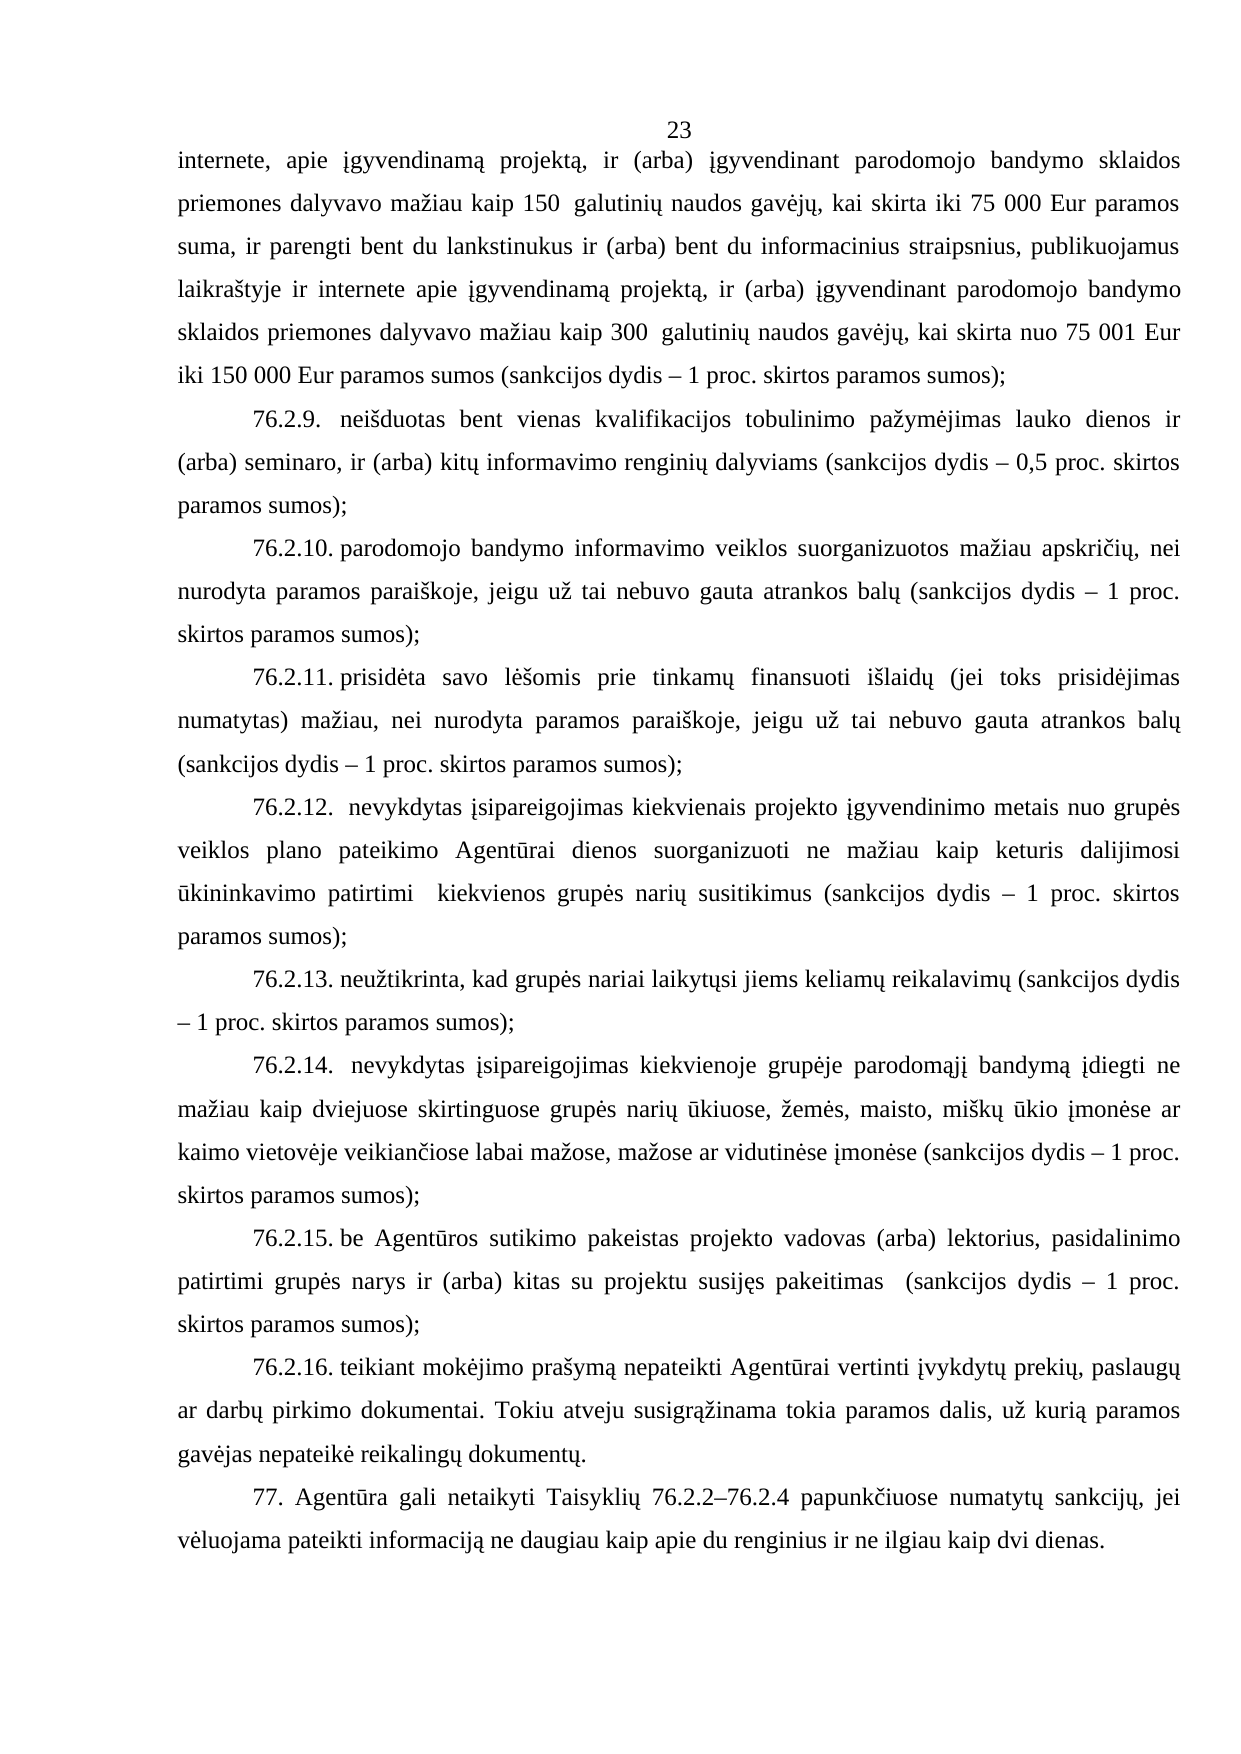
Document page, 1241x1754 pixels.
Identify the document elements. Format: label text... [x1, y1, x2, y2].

text 76.2.10. parodomojo bandymo informavimo veiklos suorganizuotos mažiau apskričių, nei nurodyta paramos paraiškoje, jeigu už tai nebuvo gauta atrankos balų (sankcijos dydis – 1 proc. skirtos paramos sumos); [177, 533, 1181, 648]
text 76.2.9. neišduotas bent vienas kvalifikacijos tobulinimo pažymėjimas lauko dienos ir (arba) seminaro, ir (arba) kitų informavimo renginių dalyviams (sankcijos dydis – 0,5 proc. skirtos paramos sumos); [177, 404, 1181, 519]
text 76.2.15. be Agentūros sutikimo pakeistas projekto vadovas (arba) lektorius, pasidalinimo patirtimi grupės narys ir (arba) kitas su projektu susijęs pakeitimas (sankcijos dydis – 1 proc. skirtos paramos sumos); [177, 1223, 1181, 1338]
text 77. Agentūra gali netaikyti Taisyklių 76.2.2–76.2.4 papunkčiuose numatytų sankcijų, jei vėluojama pateikti informaciją ne daugiau kaip apie du renginius ir ne ilgiau kaip dvi dienas. [177, 1482, 1181, 1554]
text 76.2.14. nevykdytas įsipareigojimas kiekvienoje grupėje parodomąjį bandymą įdiegti ne mažiau kaip dviejuose skirtinguose grupės narių ūkiuose, žemės, maisto, miškų ūkio įmonėse ar kaimo vietovėje veikiančiose labai mažose, mažose ar vidutinėse įmonėse (sankcijos dydis – 1 proc. skirtos paramos sumos); [177, 1051, 1181, 1209]
text 76.2.12. nevykdytas įsipareigojimas kiekvienais projekto įgyvendinimo metais nuo grupės veiklos plano pateikimo Agentūrai dienos suorganizuoti ne mažiau kaip keturis dalijimosi ūkininkavimo patirtimi kiekvienos grupės narių susitikimus (sankcijos dydis – 1 proc. skirtos paramos sumos); [177, 792, 1181, 950]
text 76.2.13. neužtikrinta, kad grupės nariai laikytųsi jiems keliamų reikalavimų (sankcijos dydis – 1 proc. skirtos paramos sumos); [177, 964, 1181, 1036]
text internete, apie įgyvendinamą projektą, ir (arba) įgyvendinant parodomojo bandymo sklaidos priemones dalyvavo mažiau kaip 150 galutinių naudos gavėjų, kai skirta iki 75 000 Eur paramos suma, ir parengti bent du lankstinukus ir (arba) bent du informacinius straipsnius, publikuojamus laikraštyje ir internete apie įgyvendinamą projektą, ir (arba) įgyvendinant parodomojo bandymo sklaidos priemones dalyvavo mažiau kaip 300 galutinių naudos gavėjų, kai skirta nuo 75 001 Eur iki 150 000 Eur paramos sumos (sankcijos dydis – 1 proc. skirtos paramos sumos); [177, 145, 1181, 389]
text 76.2.11. prisidėta savo lėšomis prie tinkamų finansuoti išlaidų (jei toks prisidėjimas numatytas) mažiau, nei nurodyta paramos paraiškoje, jeigu už tai nebuvo gauta atrankos balų (sankcijos dydis – 1 proc. skirtos paramos sumos); [177, 662, 1181, 777]
text 76.2.16. teikiant mokėjimo prašymą nepateikti Agentūrai vertinti įvykdytų prekių, paslaugų ar darbų pirkimo dokumentai. Tokiu atveju susigrąžinama tokia paramos dalis, už kurią paramos gavėjas nepateikė reikalingų dokumentų. [177, 1352, 1181, 1467]
